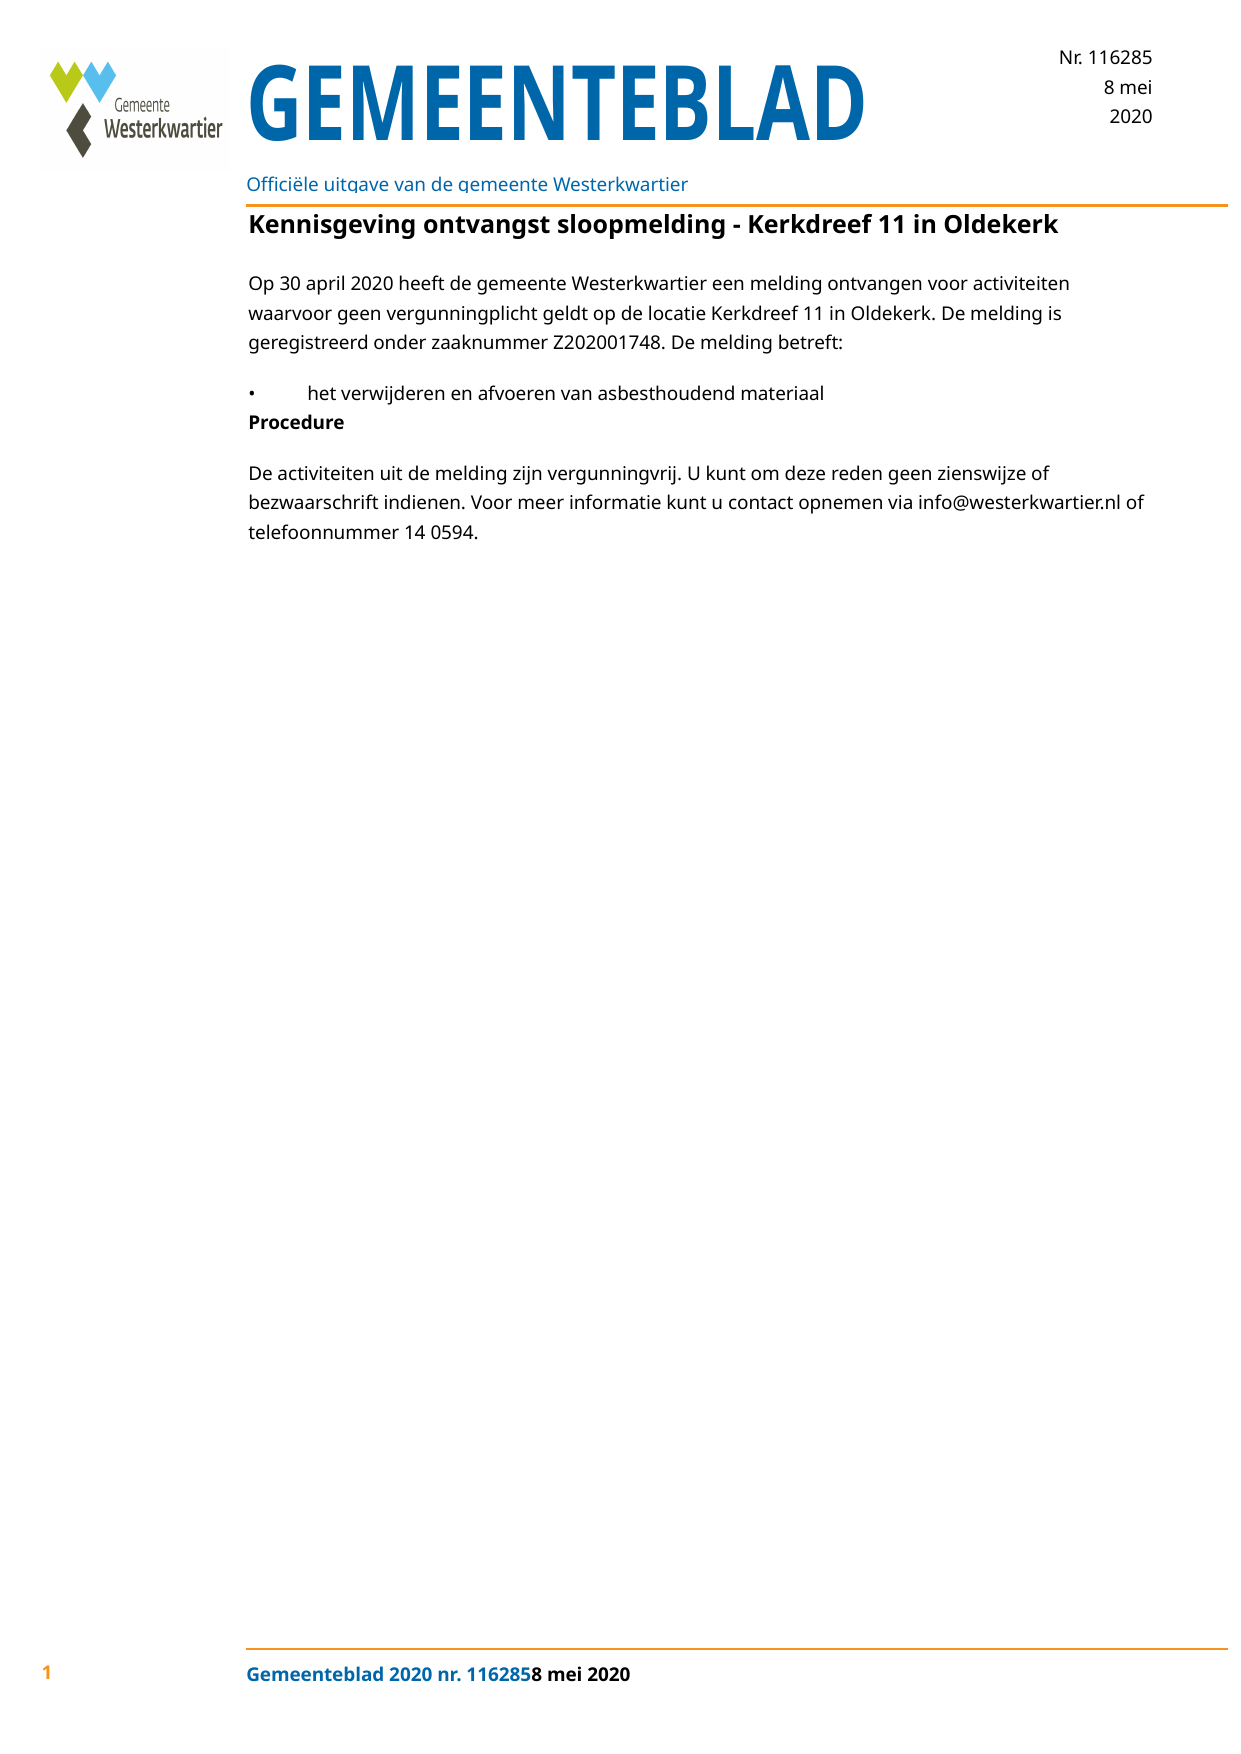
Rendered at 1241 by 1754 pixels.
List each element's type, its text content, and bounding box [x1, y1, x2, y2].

picture [41, 47, 231, 172]
list het verwijderen en afvoeren van asbesthoudend materiaal [248, 380, 1152, 406]
text De activiteiten uit de melding zijn vergunningvrij. U kunt om deze reden geen zienswijze of bezwaarschrift indienen. Voor meer informatie kunt u contact opnemen via info@westerkwartier.nl of telefoonnummer 14 0594. [248, 460, 1152, 545]
text Kennisgeving ontvangst sloopmelding - Kerkdreef 11 in Oldekerk [248, 207, 1152, 241]
text Procedure [248, 409, 1152, 435]
text Op 30 april 2020 heeft de gemeente Westerkwartier een melding ontvangen voor activiteiten waarvoor geen vergunningplicht geldt op de locatie Kerkdreef 11 in Oldekerk. De melding is geregistreerd onder zaaknummer Z202001748. De melding betreft: [248, 270, 1152, 355]
